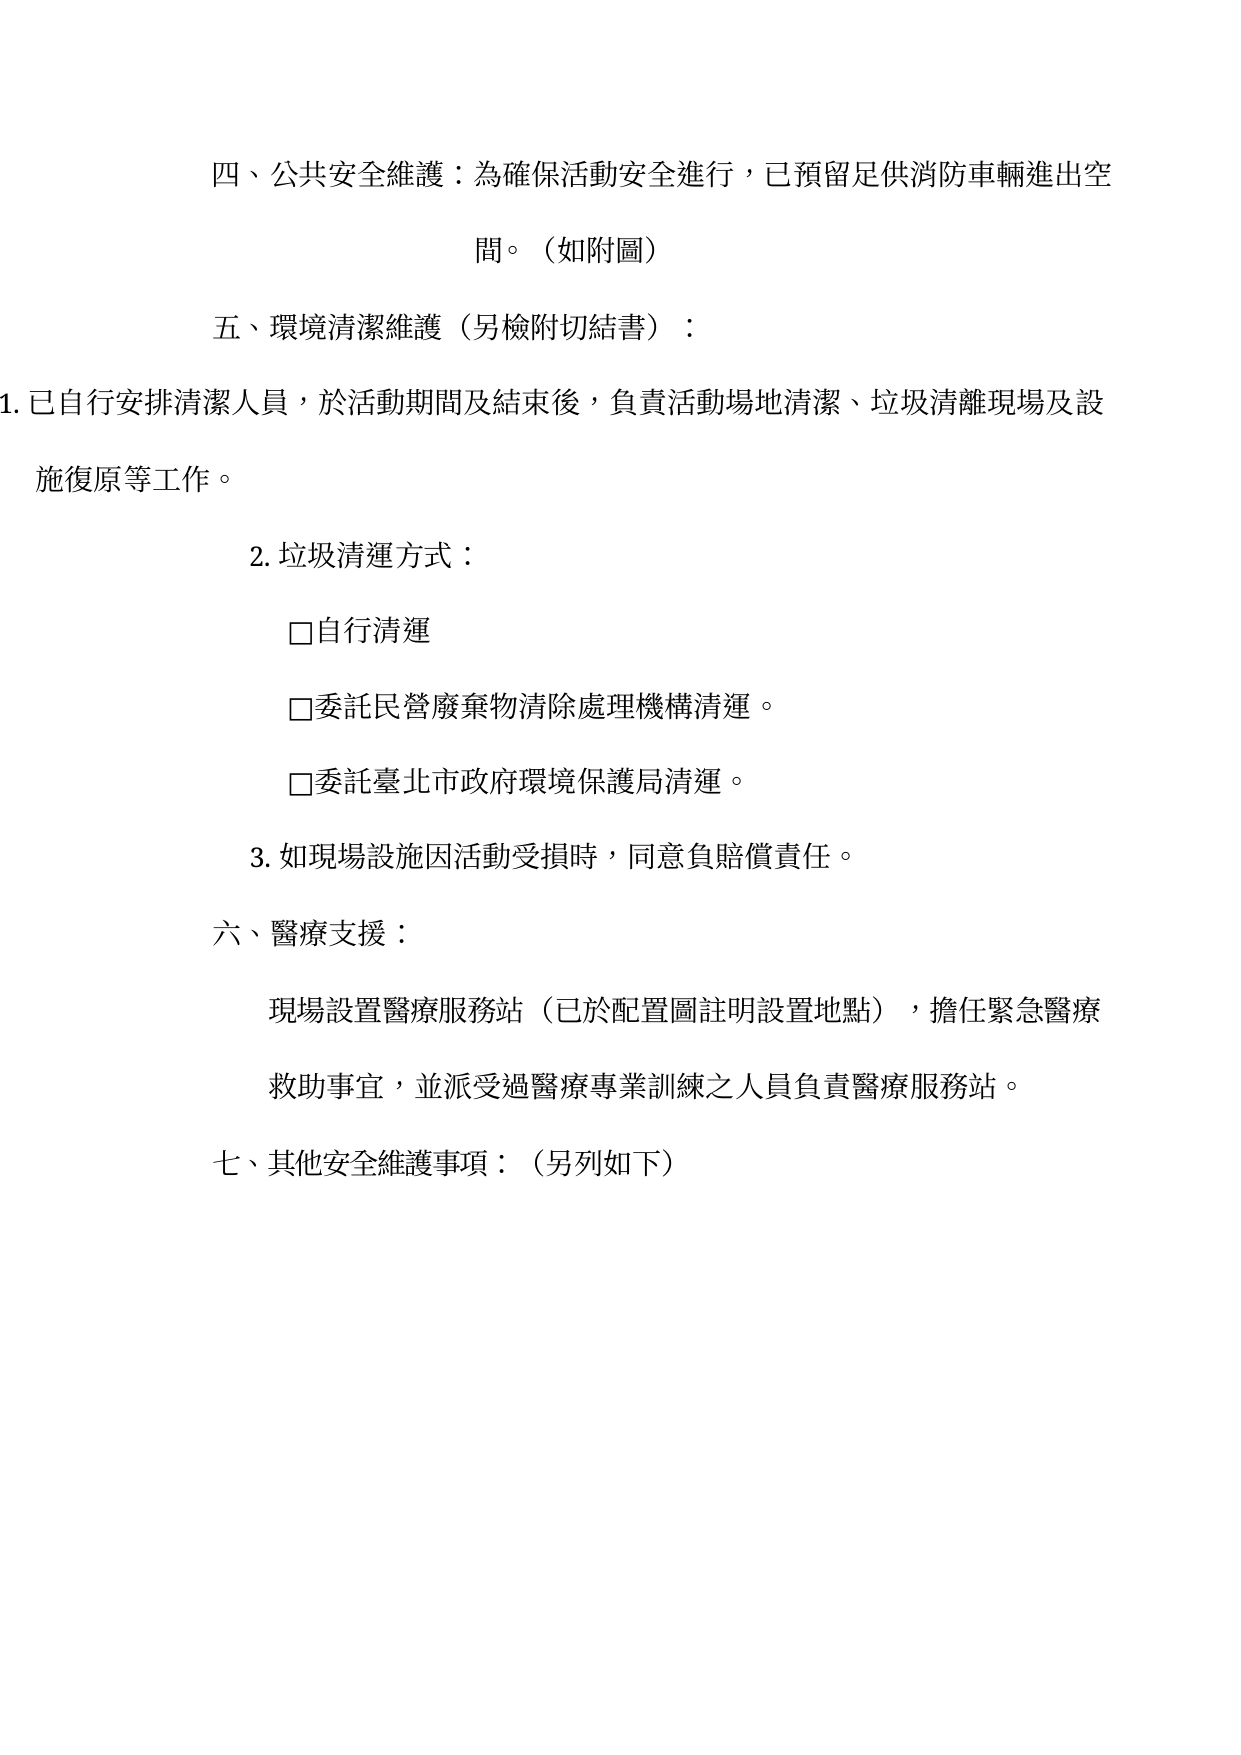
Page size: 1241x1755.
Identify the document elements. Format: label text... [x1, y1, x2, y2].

text □委託民營廢棄物清除處理機構清運。 [287, 684, 1241, 726]
list 已自行安排清潔人員，於活動期間及結束後，負責活動場地清潔、垃圾清離現場及設施復原等工作。 [0, 380, 1124, 498]
text 四、公共安全維護：為確保活動安全進行，已預留足供消防車輛進出空間。（如附圖） [212, 152, 1117, 270]
text 現場設置醫療服務站（已於配置圖註明設置地點），擔任緊急醫療救助事宜，並派受過醫療專業訓練之人員負責醫療服務站。 [268, 987, 1122, 1106]
list 垃圾清運方式： [249, 533, 1241, 575]
list 如現場設施因活動受損時，同意負賠償責任。六、醫療支援： [212, 834, 862, 953]
text □委託臺北市政府環境保護局清運。 [287, 759, 1241, 801]
text 七、其他安全維護事項：（另列如下） [212, 1141, 1241, 1182]
text □自行清運 [287, 608, 1241, 650]
text 五、環境清潔維護（另檢附切結書）： [212, 305, 1241, 347]
